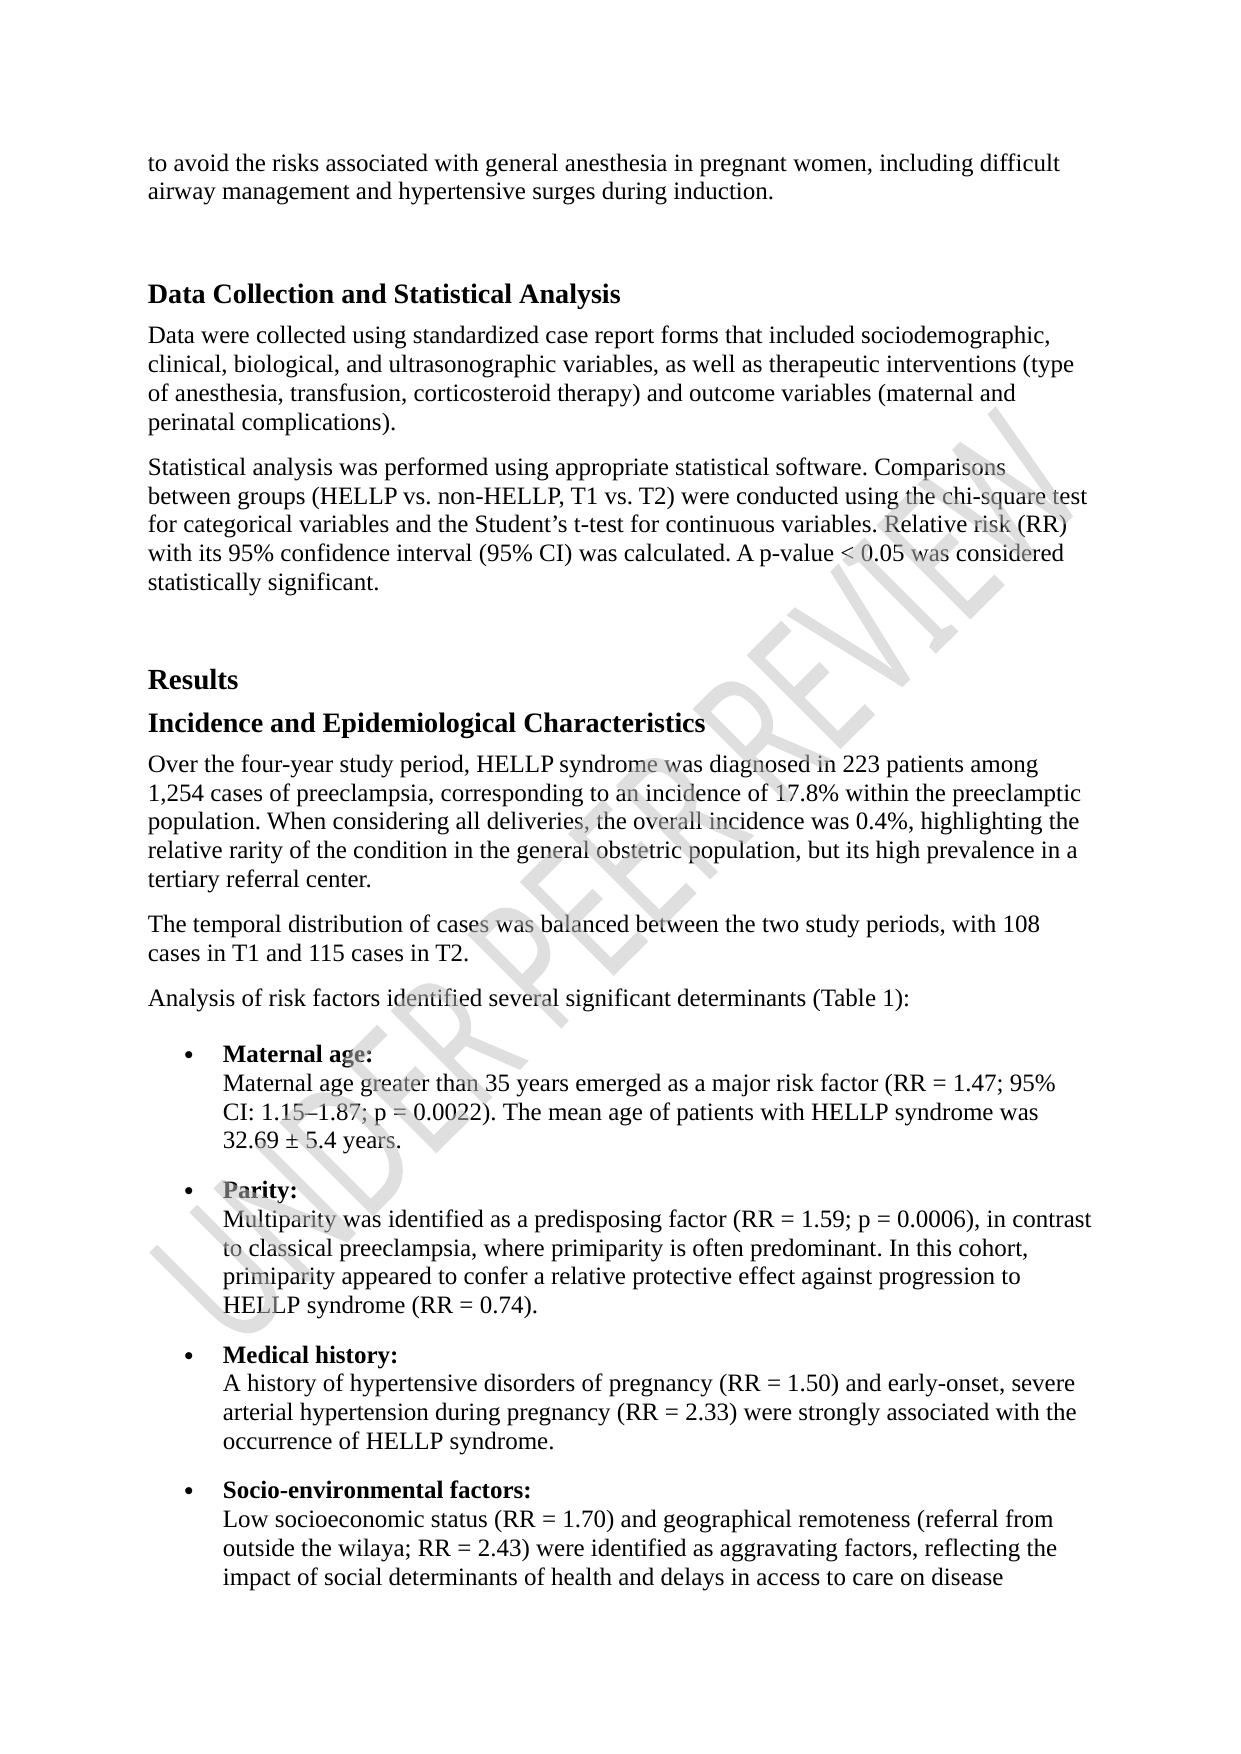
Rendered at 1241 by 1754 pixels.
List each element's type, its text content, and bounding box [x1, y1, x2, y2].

list Maternal age: Maternal age greater than 35 years emerged as a major risk factor (RR = 1.47; 95% CI: 1.15–1.87; p = 0.0022). The mean age of patients with HELLP syndrome was 32.69 ± 5.4 years. [185, 1039, 436, 1154]
subtitle Data Collection and Statistical Analysis [148, 278, 1093, 310]
subtitle [769, 706, 828, 738]
list Maternal age: Maternal age greater than 35 years emerged as a major risk factor (RR = 1.47; 95% CI: 1.15–1.87; p = 0.0022). The mean age of patients with HELLP syndrome was 32.69 ± 5.4 years. [299, 1106, 385, 1154]
list Socio-environmental factors: Low socioeconomic status (RR = 1.70) and geographical remoteness (referral from outside the wilaya; RR = 2.43) were identified as aggravating factors, reflecting the impact of social determinants of health and delays in access to care on disease [185, 1476, 1093, 1591]
text Analysis of risk factors identified several significant determinants (Table 1): [148, 983, 424, 1012]
text The temporal distribution of cases was balanced between the two study periods, with 108 cases in T1 and 115 cases in T2. [148, 909, 498, 967]
subtitle Incidence and Epidemiological Characteristics [148, 706, 720, 738]
text The temporal distribution of cases was balanced between the two study periods, with 108 cases in T1 and 115 cases in T2. [580, 909, 1093, 967]
subtitle [853, 706, 1093, 738]
text Analysis of risk factors identified several significant determinants (Table 1): [435, 983, 543, 1012]
text The temporal distribution of cases was balanced between the two study periods, with 108 cases in T1 and 115 cases in T2. [518, 909, 603, 967]
subtitle [770, 662, 818, 686]
text to avoid the risks associated with general anesthesia in pregnant women, including difficult airway management and hypertensive surges during induction. [148, 148, 1093, 205]
text Analysis of risk factors identified several significant determinants (Table 1): [534, 983, 1093, 1012]
list Maternal age: Maternal age greater than 35 years emerged as a major risk factor (RR = 1.47; 95% CI: 1.15–1.87; p = 0.0022). The mean age of patients with HELLP syndrome was 32.69 ± 5.4 years. [362, 1039, 1093, 1154]
subtitle Results [148, 662, 786, 696]
text Over the four-year study period, HELLP syndrome was diagnosed in 223 patients among 1,254 cases of preeclampsia, corresponding to an incidence of 17.8% within the preeclamptic population. When considering all deliveries, the overall incidence was 0.4%, highlighting the relative rarity of the condition in the general obstetric population, but its high prevalence in a tertiary referral center. [148, 749, 1093, 893]
text Data were collected using standardized case report forms that included sociodemographic, clinical, biological, and ultrasonographic variables, as well as therapeutic interventions (type of anesthesia, transfusion, corticosteroid therapy) and outcome variables (maternal and perinatal complications). [148, 320, 1093, 435]
list Parity: Multiparity was identified as a predisposing factor (RR = 1.59; p = 0.0006), in contrast to classical preeclampsia, where primiparity is often predominant. In this cohort, primiparity appeared to confer a relative protective effect against progression to HELLP syndrome (RR = 0.74). [185, 1175, 1093, 1319]
text Statistical analysis was performed using appropriate statistical software. Comparisons between groups (HELLP vs. non-HELLP, T1 vs. T2) were conducted using the chi-square test for categorical variables and the Student’s t-test for continuous variables. Relative risk (RR) with its 95% confidence interval (95% CI) was calculated. A p-value < 0.05 was considered statistically significant. [148, 452, 1093, 596]
subtitle [712, 706, 761, 738]
subtitle [814, 706, 861, 730]
subtitle [807, 662, 1093, 696]
list Medical history: A history of hypertensive disorders of pregnancy (RR = 1.50) and early-onset, severe arterial hypertension during pregnancy (RR = 2.33) were strongly associated with the occurrence of HELLP syndrome. [185, 1340, 1093, 1455]
